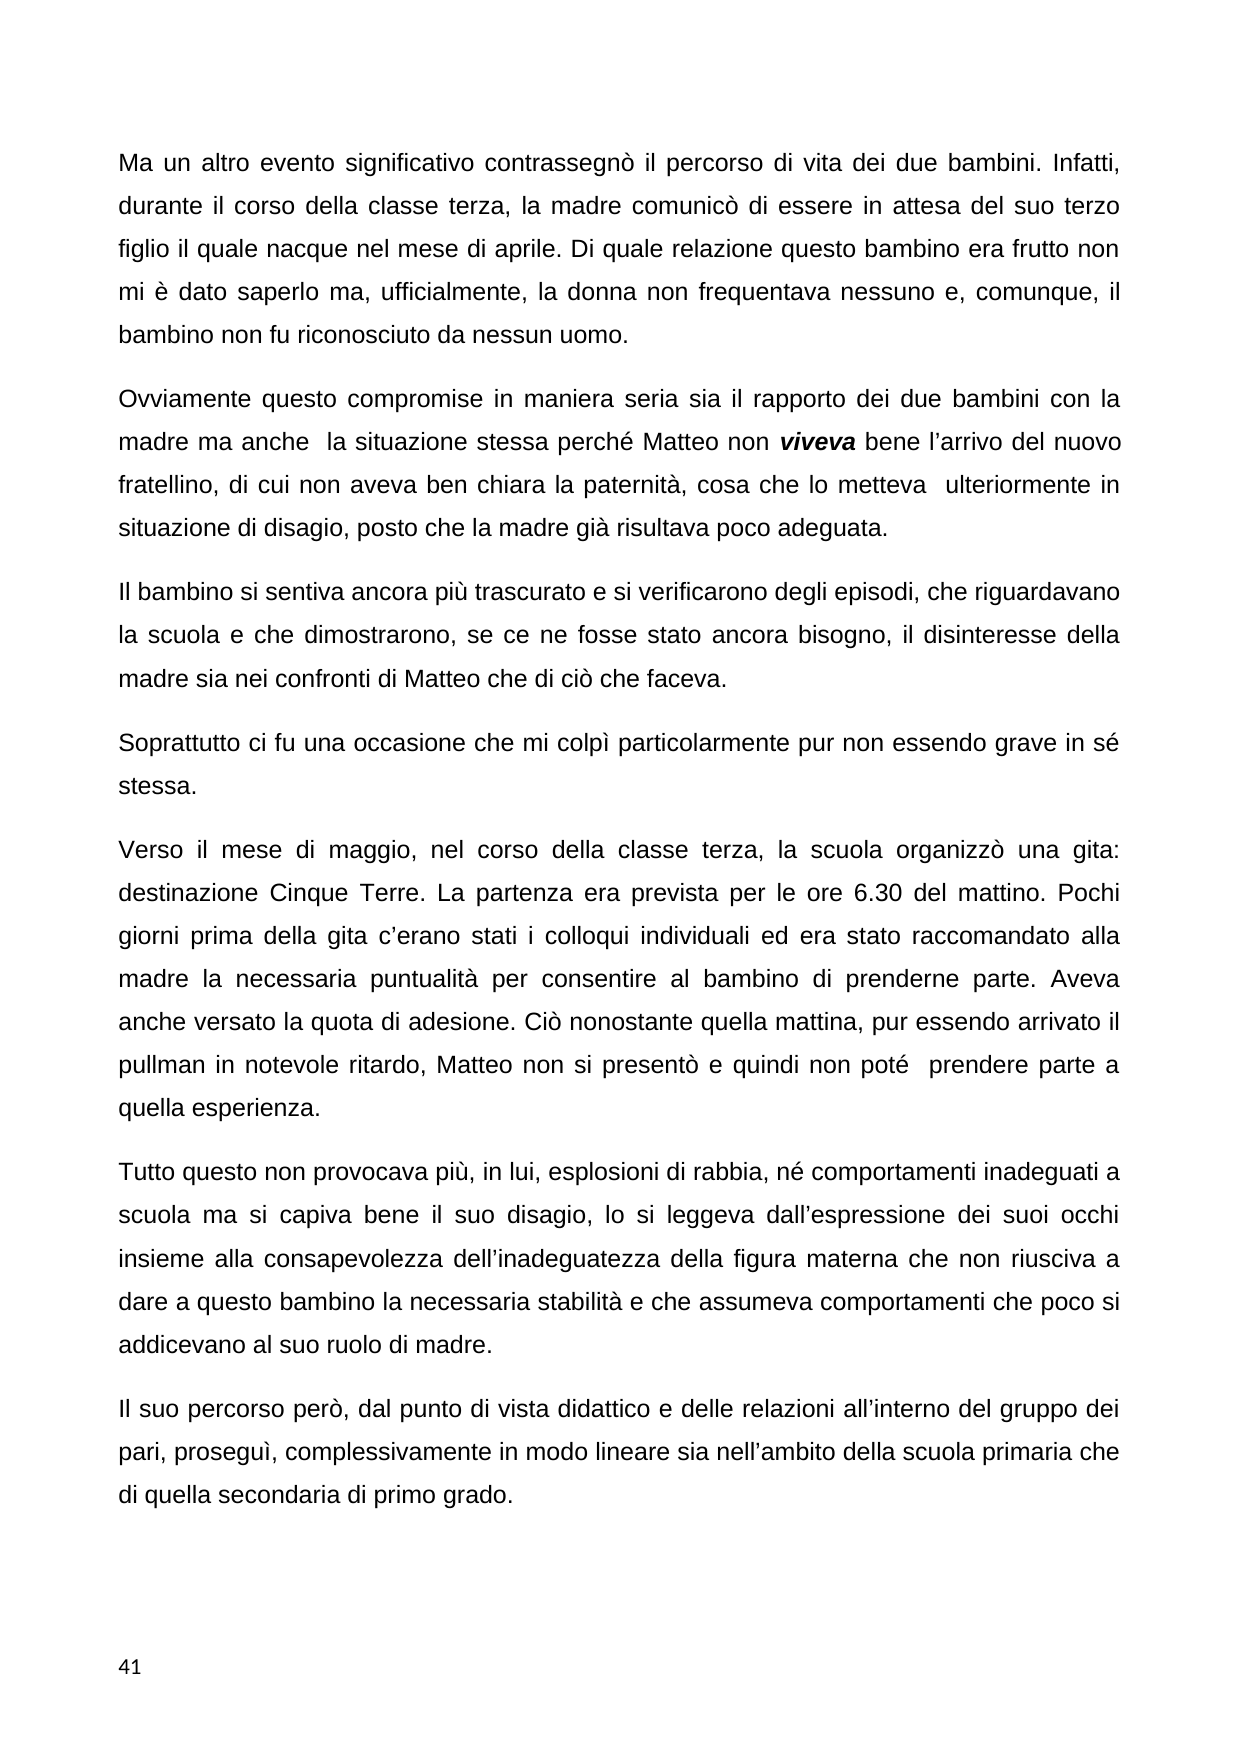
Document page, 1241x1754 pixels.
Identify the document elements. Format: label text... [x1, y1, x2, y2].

text Verso il mese di maggio, nel corso della classe terza, la scuola organizzò una gita: destinazione Cinque Terre. La partenza era prevista per le ore 6.30 del mattino. Pochi giorni prima della gita c’erano stati i colloqui individuali ed era stato raccomandato alla madre la necessaria puntualità per consentire al bambino di prenderne parte. Aveva anche versato la quota di adesione. Ciò nonostante quella mattina, pur essendo arrivato il pullman in notevole ritardo, Matteo non si presentò e quindi non poté prendere parte a quella esperienza. [118, 835, 1122, 1122]
text Il bambino si sentiva ancora più trascurato e si verificarono degli episodi, che riguardavano la scuola e che dimostrarono, se ce ne fosse stato ancora bisogno, il disinteresse della madre sia nei confronti di Matteo che di ciò che faceva. [118, 577, 1122, 692]
text Ovviamente questo compromise in maniera seria sia il rapporto dei due bambini con la madre ma anche la situazione stessa perché Matteo non viveva bene l’arrivo del nuovo fratellino, di cui non aveva ben chiara la paternità, cosa che lo metteva ulteriormente in situazione di disagio, posto che la madre già risultava poco adeguata. [118, 384, 1122, 542]
text Tutto questo non provocava più, in lui, esplosioni di rabbia, né comportamenti inadeguati a scuola ma si capiva bene il suo disagio, lo si leggeva dall’espressione dei suoi occhi insieme alla consapevolezza dell’inadeguatezza della figura materna che non riusciva a dare a questo bambino la necessaria stabilità e che assumeva comportamenti che poco si addicevano al suo ruolo di madre. [118, 1157, 1122, 1359]
text Il suo percorso però, dal punto di vista didattico e delle relazioni all’interno del gruppo dei pari, proseguì, complessivamente in modo lineare sia nell’ambito della scuola primaria che di quella secondaria di primo grado. [118, 1394, 1122, 1509]
text Soprattutto ci fu una occasione che mi colpì particolarmente pur non essendo grave in sé stessa. [118, 728, 1122, 799]
text Ma un altro evento significativo contrassegnò il percorso di vita dei due bambini. Infatti, durante il corso della classe terza, la madre comunicò di essere in attesa del suo terzo figlio il quale nacque nel mese di aprile. Di quale relazione questo bambino era frutto non mi è dato saperlo ma, ufficialmente, la donna non frequentava nessuno e, comunque, il bambino non fu riconosciuto da nessun uomo. [118, 148, 1122, 349]
